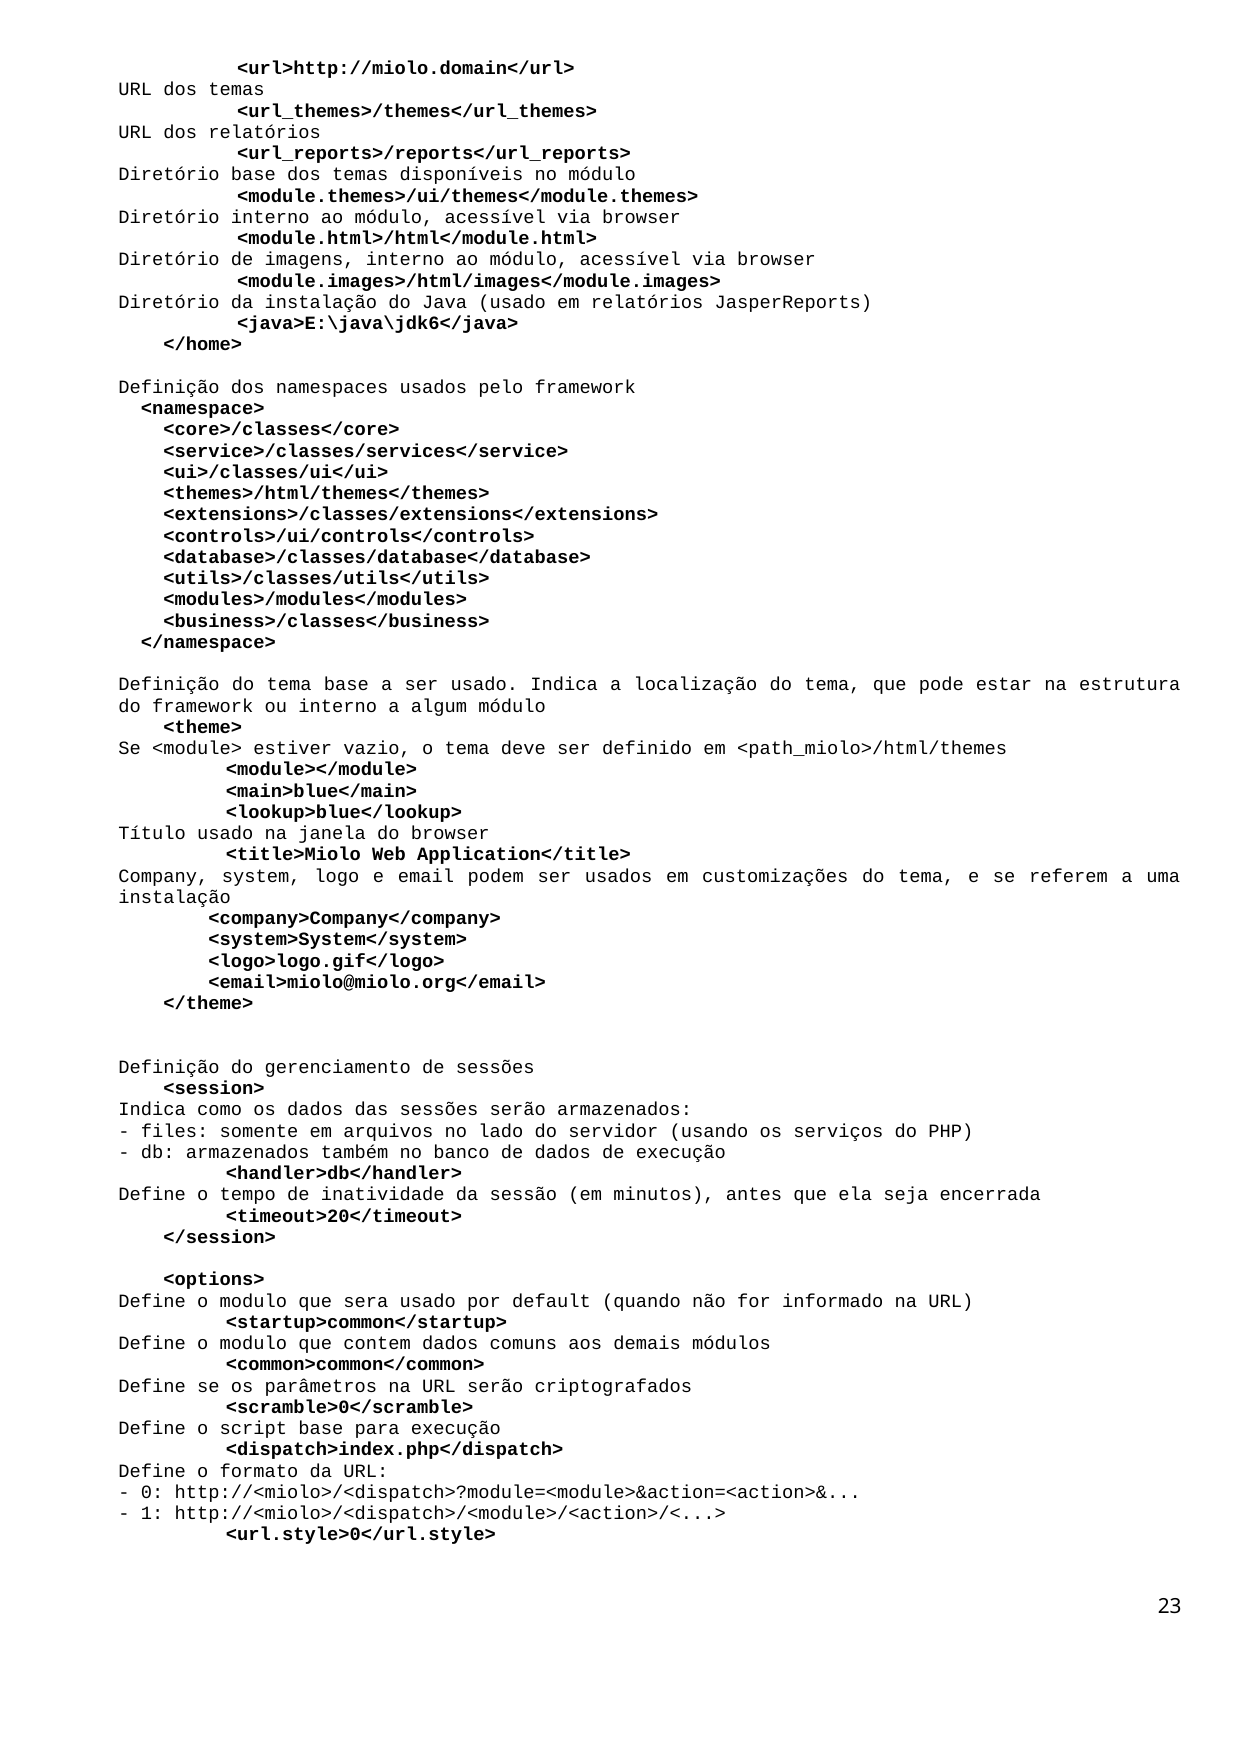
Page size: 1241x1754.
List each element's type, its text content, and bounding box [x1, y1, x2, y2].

text <module></module> [118, 760, 1181, 782]
text Define o script base para execução [118, 1419, 1181, 1440]
text <theme> [118, 718, 1181, 739]
text - db: armazenados também no banco de dados de execução [118, 1143, 1181, 1164]
text <extensions>/classes/extensions</extensions> [118, 505, 1181, 527]
text - 0: http://<miolo>/<dispatch>?module=<module>&action=<action>&... [118, 1483, 1181, 1504]
text <module.html>/html</module.html> [118, 229, 1181, 250]
text Define o modulo que contem dados comuns aos demais módulos [118, 1334, 1181, 1355]
text <java>E:\java\jdk6</java> [118, 314, 1181, 335]
text Definição do gerenciamento de sessões [118, 1058, 1181, 1079]
text </namespace> [118, 633, 1181, 654]
text Indica como os dados das sessões serão armazenados: [118, 1100, 1181, 1122]
text <common>common</common> [118, 1355, 1181, 1377]
text Define o modulo que sera usado por default (quando não for informado na URL) [118, 1292, 1181, 1313]
text <database>/classes/database</database> [118, 548, 1181, 569]
text - 1: http://<miolo>/<dispatch>/<module>/<action>/<...> [118, 1504, 1181, 1525]
text Diretório interno ao módulo, acessível via browser [118, 208, 1181, 229]
text <handler>db</handler> [118, 1164, 1181, 1185]
text </home> [118, 335, 1181, 357]
text <controls>/ui/controls</controls> [118, 527, 1181, 548]
text <title>Miolo Web Application</title> [118, 845, 1181, 867]
text <url_themes>/themes</url_themes> [118, 102, 1181, 123]
text <business>/classes</business> [118, 612, 1181, 633]
text <lookup>blue</lookup> [118, 803, 1181, 824]
text </theme> [118, 994, 1181, 1015]
text <url>http://miolo.domain</url> [118, 59, 1181, 80]
text Define se os parâmetros na URL serão criptografados [118, 1377, 1181, 1398]
text <company>Company</company> [118, 909, 1181, 930]
text <system>System</system> [118, 930, 1181, 952]
text <logo>logo.gif</logo> [118, 952, 1181, 973]
text <dispatch>index.php</dispatch> [118, 1440, 1181, 1462]
text <options> [118, 1270, 1181, 1292]
text <session> [118, 1079, 1181, 1100]
text <url.style>0</url.style> [118, 1525, 1181, 1547]
text <module.images>/html/images</module.images> [118, 272, 1181, 293]
text <themes>/html/themes</themes> [118, 484, 1181, 505]
text <email>miolo@miolo.org</email> [118, 973, 1181, 994]
text <ui>/classes/ui</ui> [118, 463, 1181, 484]
text <utils>/classes/utils</utils> [118, 569, 1181, 590]
text Diretório base dos temas disponíveis no módulo [118, 165, 1181, 187]
text <modules>/modules</modules> [118, 590, 1181, 612]
text </session> [118, 1228, 1181, 1249]
text <namespace> [118, 399, 1181, 420]
text Define o tempo de inatividade da sessão (em minutos), antes que ela seja encerrada [118, 1185, 1181, 1207]
text Título usado na janela do browser [118, 824, 1181, 845]
text URL dos temas [118, 80, 1181, 102]
text Company, system, logo e email podem ser usados em customizações do tema, e se referem a uma instalação [118, 867, 1181, 909]
text Definição dos namespaces usados pelo framework [118, 378, 1181, 399]
text <module.themes>/ui/themes</module.themes> [118, 187, 1181, 208]
text Define o formato da URL: [118, 1462, 1181, 1483]
text - files: somente em arquivos no lado do servidor (usando os serviços do PHP) [118, 1122, 1181, 1143]
text Diretório de imagens, interno ao módulo, acessível via browser [118, 250, 1181, 272]
text <startup>common</startup> [118, 1313, 1181, 1334]
text <timeout>20</timeout> [118, 1207, 1181, 1228]
text Diretório da instalação do Java (usado em relatórios JasperReports) [118, 293, 1181, 314]
text <core>/classes</core> [118, 420, 1181, 442]
text Definição do tema base a ser usado. Indica a localização do tema, que pode estar na estrutura do framework ou interno a algum módulo [118, 675, 1181, 718]
text URL dos relatórios [118, 123, 1181, 144]
text <main>blue</main> [118, 782, 1181, 803]
text <url_reports>/reports</url_reports> [118, 144, 1181, 165]
text <service>/classes/services</service> [118, 442, 1181, 463]
text Se <module> estiver vazio, o tema deve ser definido em <path_miolo>/html/themes [118, 739, 1181, 760]
text <scramble>0</scramble> [118, 1398, 1181, 1419]
